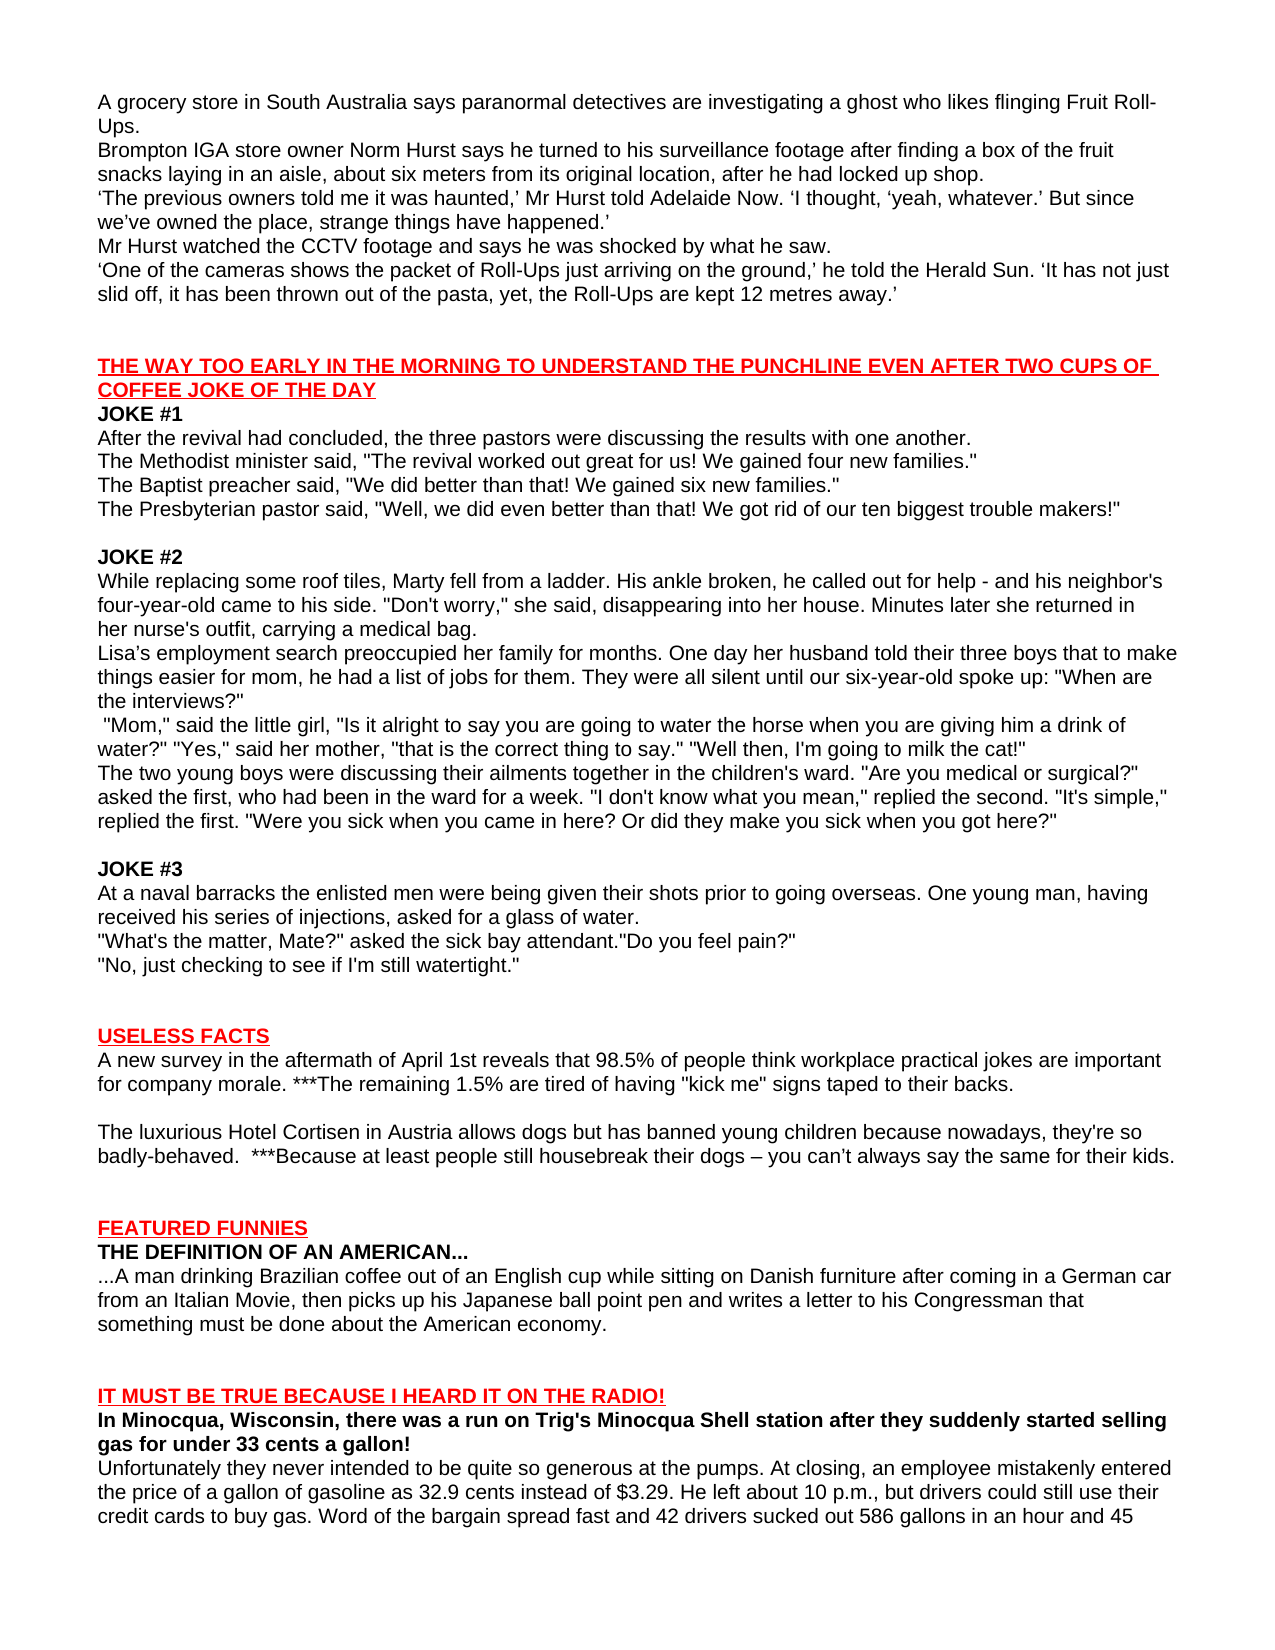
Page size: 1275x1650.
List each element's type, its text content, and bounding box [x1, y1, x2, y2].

text A new survey in the aftermath of April 1st reveals that 98.5% of people think workplace practical jokes are important for company morale. ***The remaining 1.5% are tired of having "kick me" signs taped to their backs. [97, 1048, 1185, 1096]
text JOKE #1 [97, 401, 1185, 425]
text The two young boys were discussing their ailments together in the children's ward. "Are you medical or surgical?" asked the first, who had been in the ward for a week. "I don't know what you mean," replied the second. "It's simple," replied the first. "Were you sick when you came in here? Or did they make you sick when you got here?" [97, 761, 1185, 833]
text The Baptist preacher said, "We did better than that! We gained six new families." [97, 473, 1185, 497]
text ...A man drinking Brazilian coffee out of an English cup while sitting on Danish furniture after coming in a German car from an Italian Movie, then picks up his Japanese ball point pen and writes a letter to his Congressman that something must be done about the American economy. [97, 1264, 1185, 1336]
text Mr Hurst watched the CCTV footage and says he was shocked by what he saw. [97, 234, 1185, 258]
text JOKE #2 [97, 545, 1185, 569]
text Unfortunately they never intended to be quite so generous at the pumps. At closing, an employee mistakenly entered the price of a gallon of gasoline as 32.9 cents instead of $3.29. He left about 10 p.m., but drivers could still use their credit cards to buy gas. Word of the bargain spread fast and 42 drivers sucked out 586 gallons in an hour and 45 [97, 1456, 1185, 1527]
text Brompton IGA store owner Norm Hurst says he turned to his surveillance footage after finding a box of the fruit snacks laying in an aisle, about six meters from its original location, after he had locked up shop. [97, 138, 1185, 186]
text The Methodist minister said, "The revival worked out great for us! We gained four new families." [97, 449, 1185, 473]
text In Minocqua, Wisconsin, there was a run on Trig's Minocqua Shell station after they suddenly started selling gas for under 33 cents a gallon! [97, 1408, 1185, 1456]
text FEATURED FUNNIES [97, 1216, 1185, 1240]
text Lisa’s employment search preoccupied her family for months. One day her husband told their three boys that to make things easier for mom, he had a list of jobs for them. They were all silent until our six-year-old spoke up: "When are the interviews?" [97, 641, 1185, 713]
text THE WAY TOO EARLY IN THE MORNING TO UNDERSTAND THE PUNCHLINE EVEN AFTER TWO CUPS OF COFFEE JOKE OF THE DAY [97, 353, 1185, 401]
text The luxurious Hotel Cortisen in Austria allows dogs but has banned young children because nowadays, they're so badly-behaved. ***Because at least people still housebreak their dogs – you can’t always say the same for their kids. [97, 1120, 1185, 1168]
text IT MUST BE TRUE BECAUSE I HEARD IT ON THE RADIO! [97, 1384, 1185, 1408]
text ‘The previous owners told me it was haunted,’ Mr Hurst told Adelaide Now. ‘I thought, ‘yeah, whatever.’ But since we’ve owned the place, strange things have happened.’ [97, 186, 1185, 234]
text After the revival had concluded, the three pastors were discussing the results with one another. [97, 425, 1185, 449]
text JOKE #3 [97, 857, 1185, 881]
text USELESS FACTS [97, 1024, 1185, 1048]
text At a naval barracks the enlisted men were being given their shots prior to going overseas. One young man, having received his series of injections, asked for a glass of water. [97, 881, 1185, 928]
text THE DEFINITION OF AN AMERICAN... [97, 1240, 1185, 1264]
text "What's the matter, Mate?" asked the sick bay attendant. "Do you feel pain?" [97, 928, 1185, 952]
text A grocery store in South Australia says paranormal detectives are investigating a ghost who likes flinging Fruit Roll-Ups. [97, 90, 1185, 138]
text ‘One of the cameras shows the packet of Roll-Ups just arriving on the ground,’ he told the Herald Sun. ‘It has not just slid off, it has been thrown out of the pasta, yet, the Roll-Ups are kept 12 metres away.’ [97, 258, 1185, 306]
text While replacing some roof tiles, Marty fell from a ladder. His ankle broken, he called out for help - and his neighbor's four-year-old came to his side. "Don't worry," she said, disappearing into her house. Minutes later she returned in her nurse's outfit, carrying a medical bag. [97, 569, 1185, 641]
text "No, just checking to see if I'm still watertight." [97, 952, 1185, 976]
text "Mom," said the little girl, "Is it alright to say you are going to water the horse when you are giving him a drink of water?" "Yes," said her mother, "that is the correct thing to say." "Well then, I'm going to milk the cat!" [97, 713, 1185, 761]
text The Presbyterian pastor said, "Well, we did even better than that! We got rid of our ten biggest trouble makers!" [97, 497, 1185, 521]
